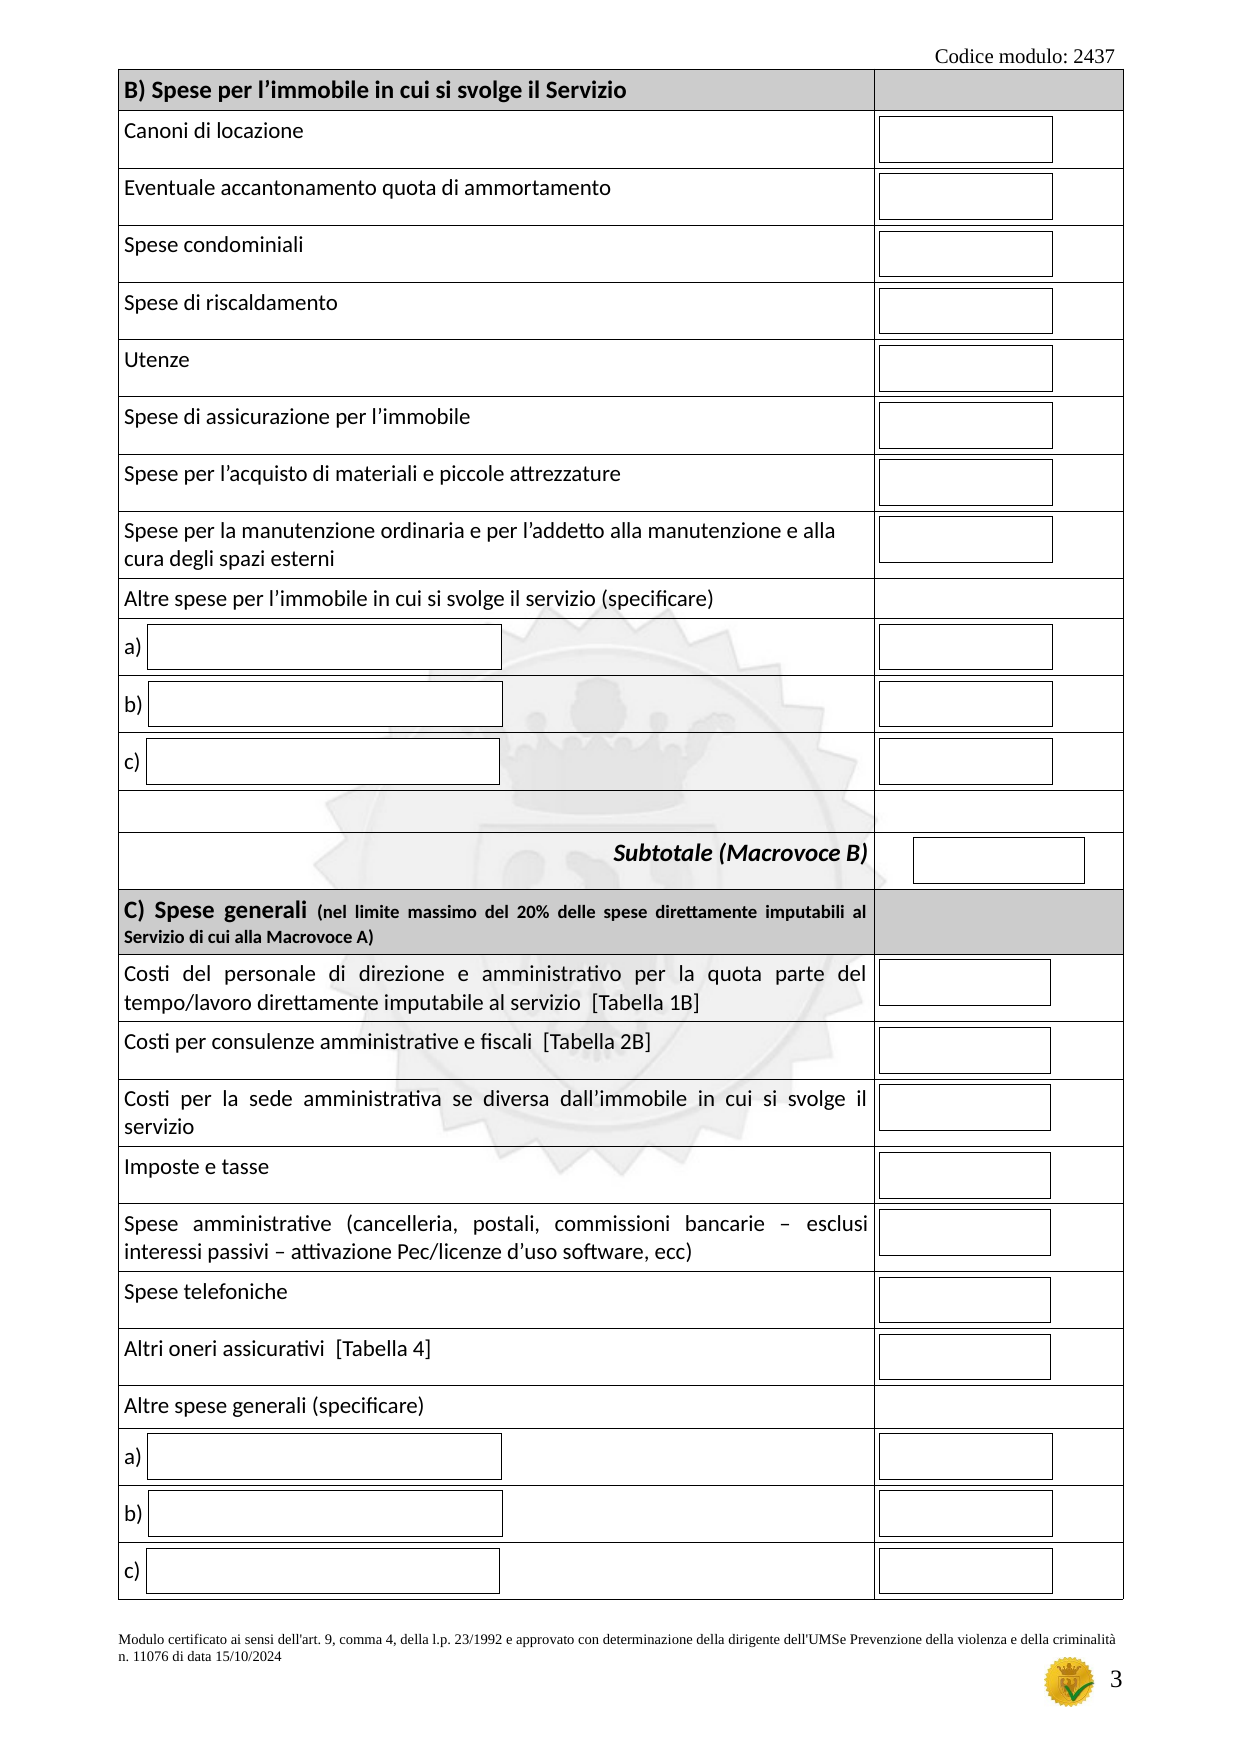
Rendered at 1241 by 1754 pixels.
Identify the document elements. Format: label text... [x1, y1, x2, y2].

picture [118, 44, 1122, 69]
table_cell [875, 1080, 1123, 1146]
table_cell Altre spese per l’immobile in cui si svolge il servizio (specificare) [119, 579, 874, 618]
table_cell [875, 1543, 1123, 1599]
table_cell [875, 1329, 1123, 1385]
table_cell [875, 890, 1123, 954]
table_cell [875, 833, 1123, 889]
table_cell Costi del personale di direzione e amministrativo per la quota parte del tempo/lavoro direttamente imputabile al servizio [Tabella 1B] [119, 955, 874, 1021]
table_cell c) [119, 1543, 874, 1599]
table_cell Eventuale accantonamento quota di ammortamento [119, 169, 874, 225]
table_cell Spese di assicurazione per l’immobile [119, 397, 874, 453]
table_cell [875, 111, 1123, 168]
table_cell Spese amministrative (cancelleria, postali, commissioni bancarie – esclusi interessi passivi – attivazione Pec/licenze d’uso software, ecc) [119, 1204, 874, 1271]
picture [118, 1600, 1122, 1713]
table_cell Altri oneri assicurativi [Tabella 4] [119, 1329, 874, 1385]
table_cell Subtotale (Macrovoce B) [119, 833, 874, 889]
table_cell a) [119, 1429, 874, 1484]
table_cell Canoni di locazione [119, 111, 874, 168]
table_cell Altre spese generali (specificare) [119, 1386, 874, 1427]
table_cell [875, 955, 1123, 1021]
table_cell b) [119, 676, 874, 732]
table_cell [875, 791, 1123, 832]
table_cell C) Spese generali (nel limite massimo del 20% delle spese direttamente imputabili al Servizio di cui alla Macrovoce A) [119, 890, 874, 954]
table_cell c) [119, 733, 874, 789]
table_cell [875, 455, 1123, 511]
table_cell Spese per la manutenzione ordinaria e per l’addetto alla manutenzione e alla cura degli spazi esterni [119, 512, 874, 578]
table_cell [875, 397, 1123, 453]
table_cell Spese condominiali [119, 226, 874, 282]
table_cell a) [119, 619, 874, 675]
table_cell [875, 1022, 1123, 1078]
table_cell b) [119, 1486, 874, 1542]
table_cell [875, 1147, 1123, 1203]
table_cell [875, 733, 1123, 789]
table_cell [875, 70, 1123, 110]
table_cell Spese di riscaldamento [119, 283, 874, 339]
table_cell Costi per consulenze amministrative e fiscali [Tabella 2B] [119, 1022, 874, 1078]
table_cell [875, 619, 1123, 675]
table_cell [875, 169, 1123, 225]
table_cell Spese telefoniche [119, 1272, 874, 1328]
table_cell B) Spese per l’immobile in cui si svolge il Servizio [119, 70, 874, 110]
table_cell [875, 1429, 1123, 1484]
table_cell [875, 1204, 1123, 1271]
table_cell Utenze [119, 340, 874, 396]
table_cell Spese per l’acquisto di materiali e piccole attrezzature [119, 455, 874, 511]
table_cell [875, 1486, 1123, 1542]
table_cell [875, 1386, 1123, 1427]
table_cell [875, 226, 1123, 282]
table_cell Costi per la sede amministrativa se diversa dall’immobile in cui si svolge il servizio [119, 1080, 874, 1146]
table_cell [875, 340, 1123, 396]
table_cell [119, 791, 874, 832]
table_cell [875, 283, 1123, 339]
table_cell [875, 1272, 1123, 1328]
table_cell [875, 579, 1123, 618]
table_cell Imposte e tasse [119, 1147, 874, 1203]
table_cell [875, 676, 1123, 732]
table_cell [875, 512, 1123, 578]
